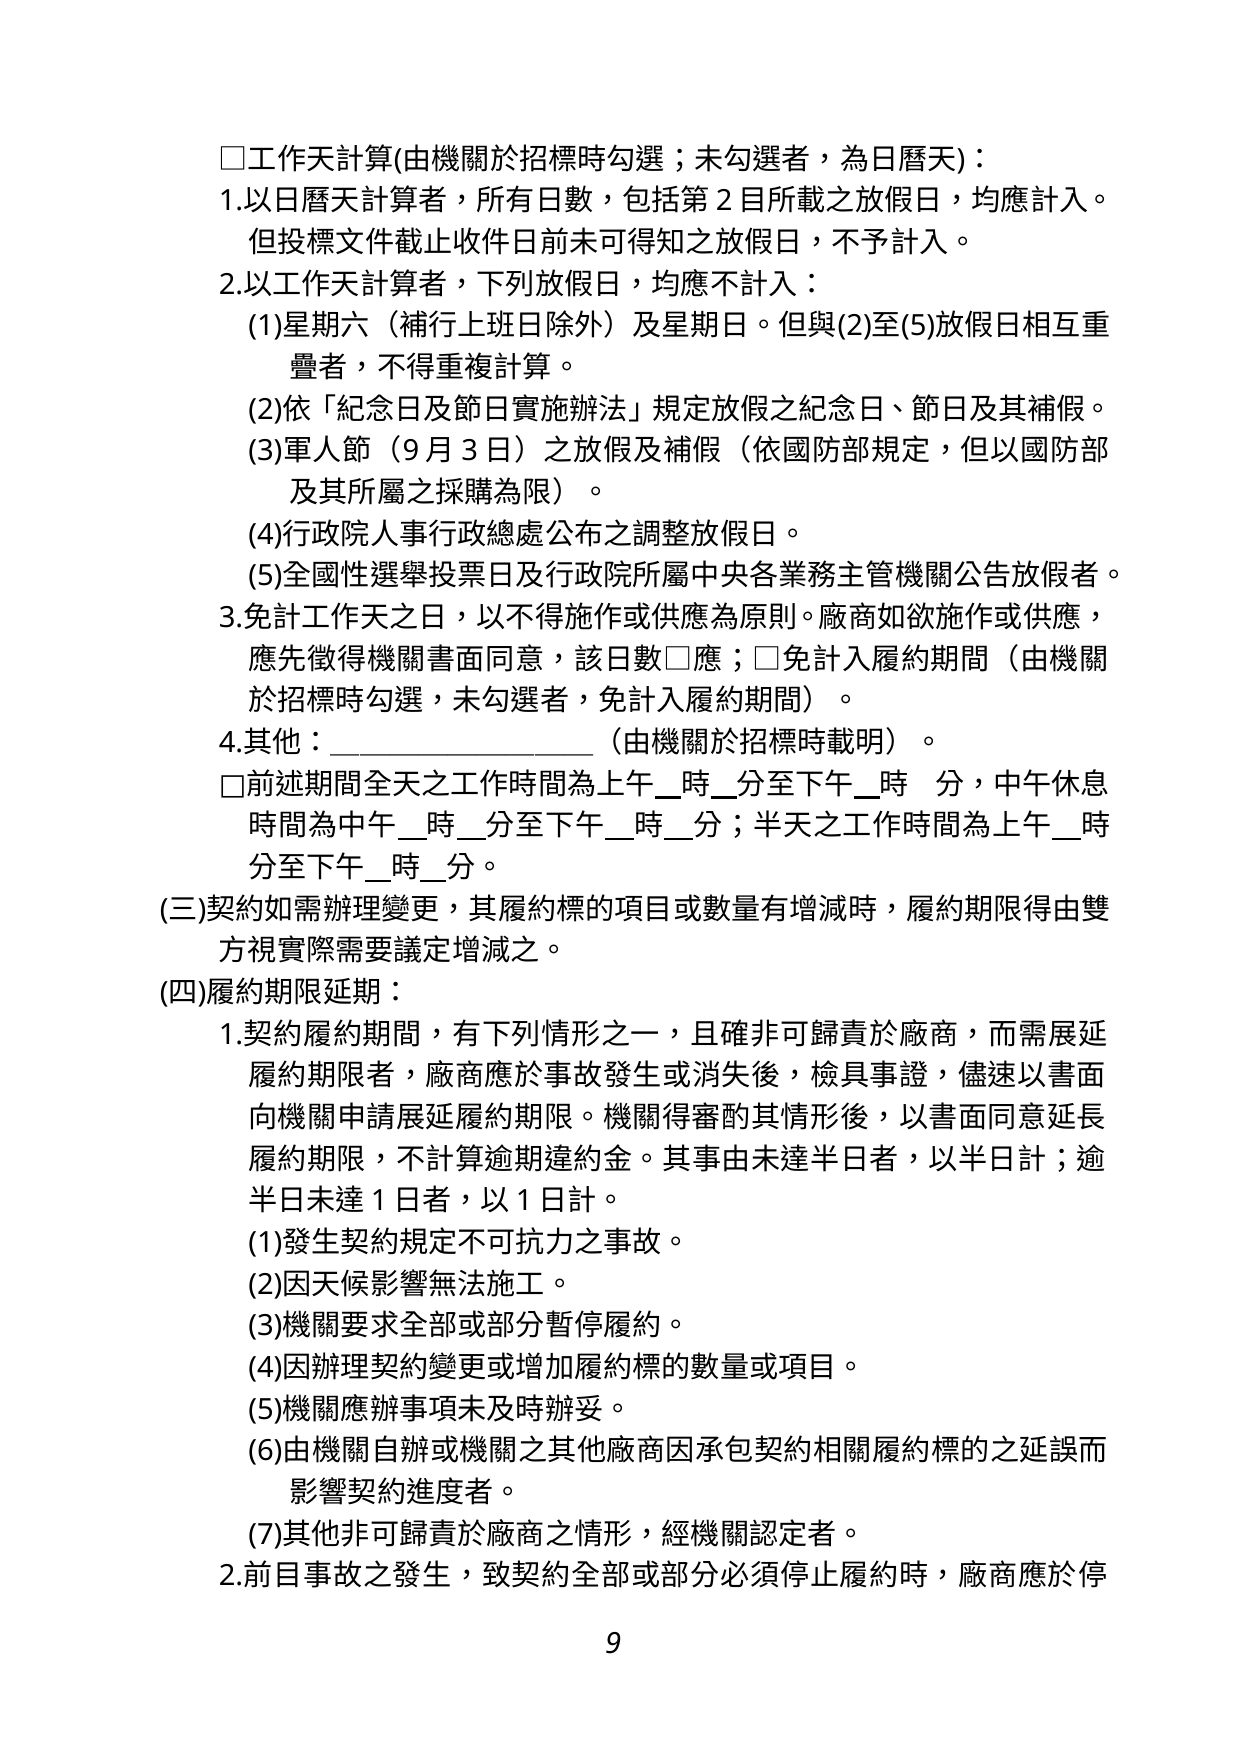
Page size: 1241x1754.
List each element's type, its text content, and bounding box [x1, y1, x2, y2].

text □前述期間全天之工作時間為上午 時 分至下午 時 分，中午休息時間為中午 時 分至下午 時 分；半天之工作時間為上午 時 分至下午 時 分。 [218, 761, 1110, 886]
text (2)因天候影響無法施工。 [248, 1261, 1110, 1302]
text (4)行政院人事行政總處公布之調整放假日。 [248, 511, 1110, 552]
text 1.以日曆天計算者，所有日數，包括第2目所載之放假日，均應計入。但投標文件截止收件日前未可得知之放假日，不予計入。 [218, 177, 1110, 261]
text 2.前目事故之發生，致契約全部或部分必須停止履約時，廠商應於停 [218, 1552, 1108, 1594]
text 2.以工作天計算者，下列放假日，均應不計入： [218, 261, 1110, 302]
text (2)依「紀念日及節日實施辦法」規定放假之紀念日、節日及其補假。 [248, 386, 1110, 427]
text (3)機關要求全部或部分暫停履約。 [248, 1302, 1110, 1344]
text (三)契約如需辦理變更，其履約標的項目或數量有增減時，履約期限得由雙方視實際需要議定增減之。 [159, 886, 1110, 969]
text (5)機關應辦事項未及時辦妥。 [248, 1386, 1110, 1427]
text (四)履約期限延期： [159, 969, 1110, 1011]
text □工作天計算(由機關於招標時勾選；未勾選者，為日曆天)： [159, 136, 1110, 177]
text 1.契約履約期間，有下列情形之一，且確非可歸責於廠商，而需展延履約期限者，廠商應於事故發生或消失後，檢具事證，儘速以書面向機關申請展延履約期限。機關得審酌其情形後，以書面同意延長履約期限，不計算逾期違約金。其事由未達半日者，以半日計；逾半日未達1日者，以1日計。 [218, 1011, 1108, 1219]
text 4.其他：＿＿＿＿＿＿＿＿＿（由機關於招標時載明）。 [218, 719, 1110, 761]
text (7)其他非可歸責於廠商之情形，經機關認定者。 [248, 1511, 1110, 1552]
text (5)全國性選舉投票日及行政院所屬中央各業務主管機關公告放假者。 [248, 552, 1110, 594]
text 3.免計工作天之日，以不得施作或供應為原則。廠商如欲施作或供應，應先徵得機關書面同意，該日數□應；□免計入履約期間（由機關於招標時勾選，未勾選者，免計入履約期間）。 [218, 594, 1110, 719]
text (1)星期六（補行上班日除外）及星期日。但與(2)至(5)放假日相互重疊者，不得重複計算。 [248, 302, 1110, 386]
text (4)因辦理契約變更或增加履約標的數量或項目。 [248, 1344, 1110, 1386]
text (6)由機關自辦或機關之其他廠商因承包契約相關履約標的之延誤而影響契約進度者。 [248, 1427, 1110, 1511]
text (3)軍人節（9月3日）之放假及補假（依國防部規定，但以國防部及其所屬之採購為限）。 [248, 427, 1110, 511]
text (1)發生契約規定不可抗力之事故。 [248, 1219, 1110, 1261]
